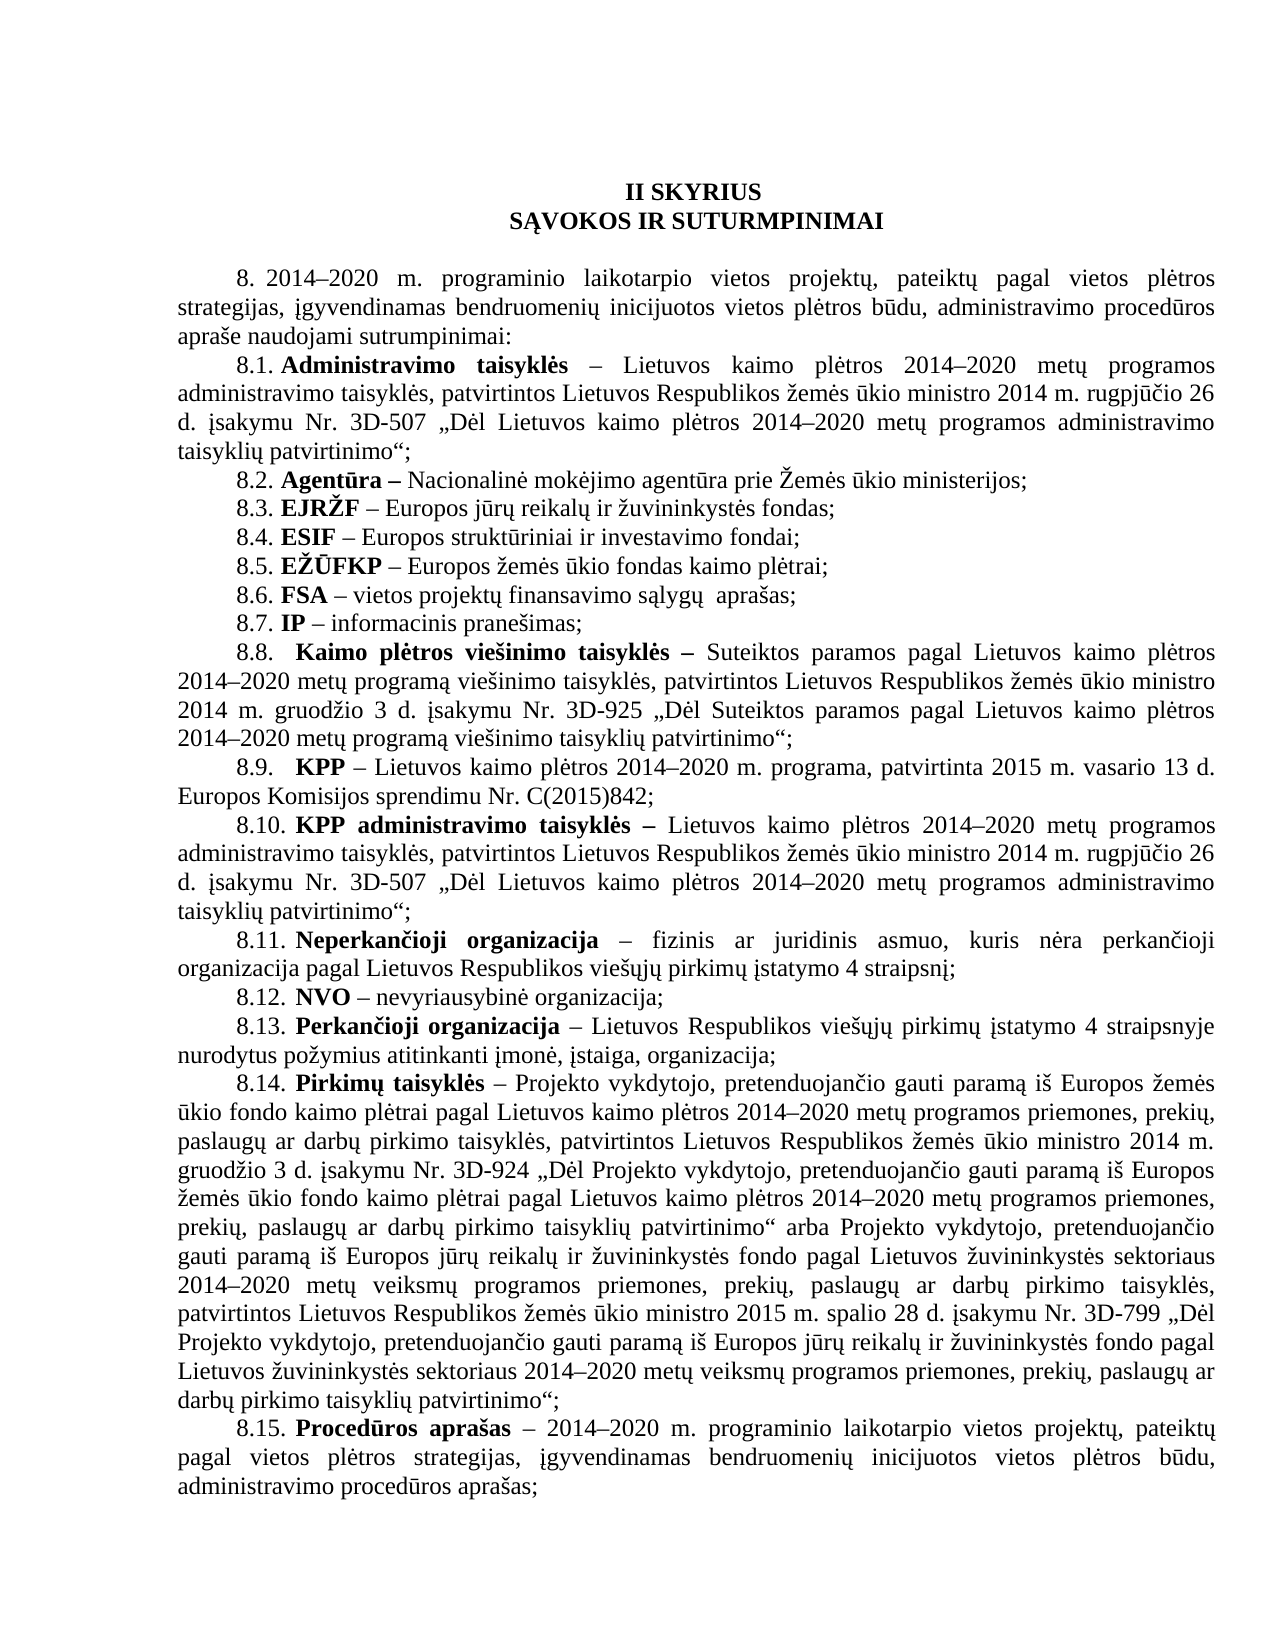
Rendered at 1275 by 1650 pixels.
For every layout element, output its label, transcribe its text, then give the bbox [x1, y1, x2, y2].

text 8.10. KPP administravimo taisyklės – Lietuvos kaimo plėtros 2014–2020 metų programos administravimo taisyklės, patvirtintos Lietuvos Respublikos žemės ūkio ministro 2014 m. rugpjūčio 26 d. įsakymu Nr. 3D-507 „Dėl Lietuvos kaimo plėtros 2014–2020 metų programos administravimo taisyklių patvirtinimo“; [177, 810, 1216, 925]
text 8.7. IP – informacinis pranešimas; [177, 608, 1216, 637]
text 8.5. EŽŪFKP – Europos žemės ūkio fondas kaimo plėtrai; [177, 551, 1216, 580]
text 8.9. KPP – Lietuvos kaimo plėtros 2014–2020 m. programa, patvirtinta 2015 m. vasario 13 d. Europos Komisijos sprendimu Nr. C(2015)842; [177, 752, 1216, 810]
text 8.4. ESIF – Europos struktūriniai ir investavimo fondai; [177, 522, 1216, 551]
text 8.12. NVO – nevyriausybinė organizacija; [177, 982, 1216, 1011]
text 8.13. Perkančioji organizacija – Lietuvos Respublikos viešųjų pirkimų įstatymo 4 straipsnyje nurodytus požymius atitinkanti įmonė, įstaiga, organizacija; [177, 1011, 1216, 1068]
text 8.11. Neperkančioji organizacija – fizinis ar juridinis asmuo, kuris nėra perkančioji organizacija pagal Lietuvos Respublikos viešųjų pirkimų įstatymo 4 straipsnį; [177, 925, 1216, 982]
text 8.1. Administravimo taisyklės – Lietuvos kaimo plėtros 2014–2020 metų programos administravimo taisyklės, patvirtintos Lietuvos Respublikos žemės ūkio ministro 2014 m. rugpjūčio 26 d. įsakymu Nr. 3D-507 „Dėl Lietuvos kaimo plėtros 2014–2020 metų programos administravimo taisyklių patvirtinimo“; [177, 350, 1216, 465]
text II SKYRIUS [177, 177, 1216, 206]
text 8. 2014–2020 m. programinio laikotarpio vietos projektų, pateiktų pagal vietos plėtros strategijas, įgyvendinamas bendruomenių inicijuotos vietos plėtros būdu, administravimo procedūros apraše naudojami sutrumpinimai: [177, 263, 1216, 350]
text 8.15. Procedūros aprašas – 2014–2020 m. programinio laikotarpio vietos projektų, pateiktų pagal vietos plėtros strategijas, įgyvendinamas bendruomenių inicijuotos vietos plėtros būdu, administravimo procedūros aprašas; [177, 1413, 1216, 1500]
text 8.6. FSA – vietos projektų finansavimo sąlygų aprašas; [177, 580, 1216, 608]
text SĄVOKOS IR SUTURMPINIMAI [177, 206, 1216, 235]
text 8.8. Kaimo plėtros viešinimo taisyklės – Suteiktos paramos pagal Lietuvos kaimo plėtros 2014–2020 metų programą viešinimo taisyklės, patvirtintos Lietuvos Respublikos žemės ūkio ministro 2014 m. gruodžio 3 d. įsakymu Nr. 3D-925 „Dėl Suteiktos paramos pagal Lietuvos kaimo plėtros 2014–2020 metų programą viešinimo taisyklių patvirtinimo“; [177, 637, 1216, 752]
text 8.14. Pirkimų taisyklės – Projekto vykdytojo, pretenduojančio gauti paramą iš Europos žemės ūkio fondo kaimo plėtrai pagal Lietuvos kaimo plėtros 2014–2020 metų programos priemones, prekių, paslaugų ar darbų pirkimo taisyklės, patvirtintos Lietuvos Respublikos žemės ūkio ministro 2014 m. gruodžio 3 d. įsakymu Nr. 3D-924 „Dėl Projekto vykdytojo, pretenduojančio gauti paramą iš Europos žemės ūkio fondo kaimo plėtrai pagal Lietuvos kaimo plėtros 2014–2020 metų programos priemones, prekių, paslaugų ar darbų pirkimo taisyklių patvirtinimo“ arba Projekto vykdytojo, pretenduojančio gauti paramą iš Europos jūrų reikalų ir žuvininkystės fondo pagal Lietuvos žuvininkystės sektoriaus 2014–2020 metų veiksmų programos priemones, prekių, paslaugų ar darbų pirkimo taisyklės, patvirtintos Lietuvos Respublikos žemės ūkio ministro 2015 m. spalio 28 d. įsakymu Nr. 3D-799 „Dėl Projekto vykdytojo, pretenduojančio gauti paramą iš Europos jūrų reikalų ir žuvininkystės fondo pagal Lietuvos žuvininkystės sektoriaus 2014–2020 metų veiksmų programos priemones, prekių, paslaugų ar darbų pirkimo taisyklių patvirtinimo“; [177, 1068, 1216, 1413]
text 8.3. EJRŽF – Europos jūrų reikalų ir žuvininkystės fondas; [177, 493, 1216, 522]
text 8.2. Agentūra – Nacionalinė mokėjimo agentūra prie Žemės ūkio ministerijos; [177, 465, 1216, 493]
